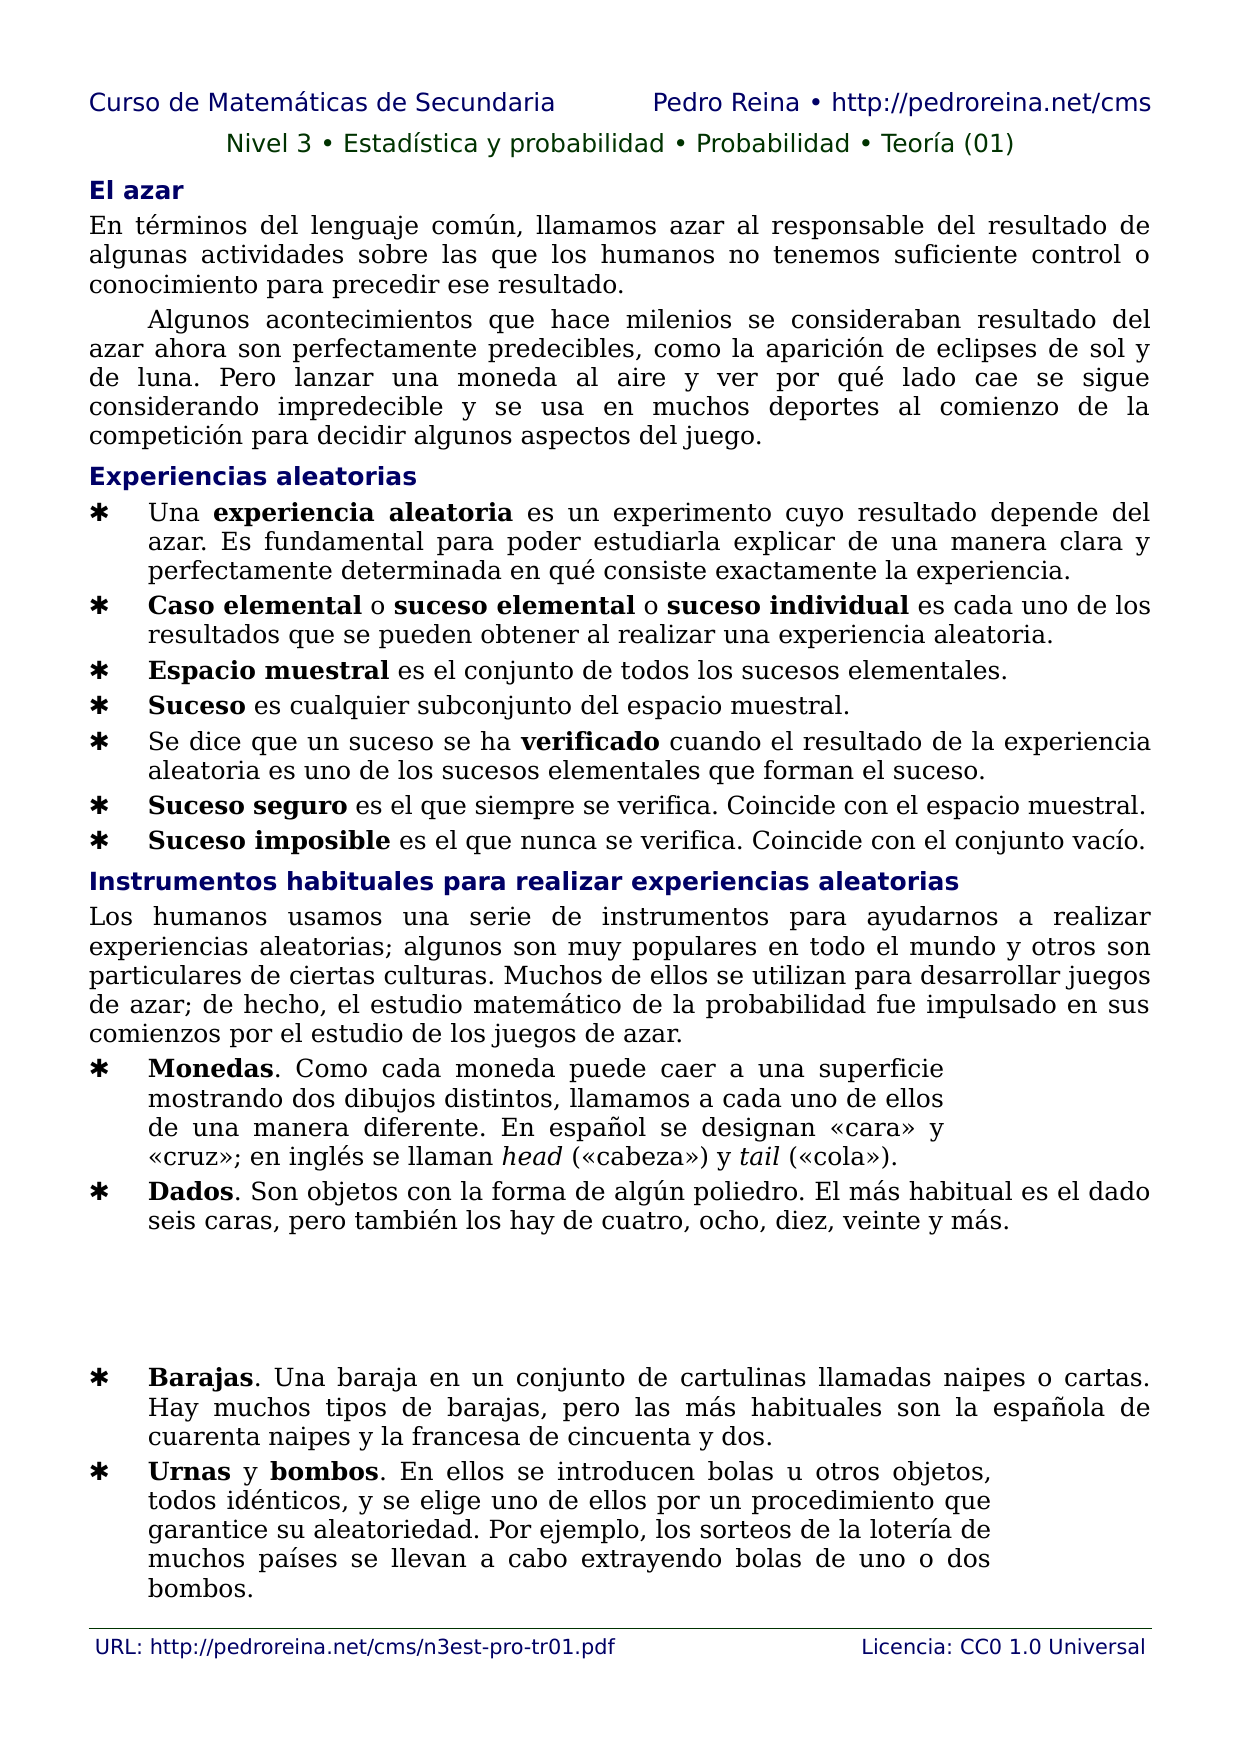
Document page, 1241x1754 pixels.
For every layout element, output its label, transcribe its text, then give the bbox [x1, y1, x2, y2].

list Barajas. Una baraja en un conjunto de cartulinas llamadas naipes o cartas. Hay muchos tipos de barajas, pero las más habituales son la española de cuarenta naipes y la francesa de cincuenta y dos. [88, 1363, 1152, 1451]
list Suceso es cualquier subconjunto del espacio muestral. [88, 691, 1152, 721]
text En términos del lenguaje común, llamamos azar al responsable del resultado de algunas actividades sobre las que los humanos no tenemos suficiente control o conocimiento para precedir ese resultado. [88, 211, 1152, 299]
text Experiencias aleatorias [88, 463, 1152, 492]
text Nivel 3 • Estadística y probabilidad • Probabilidad • Teoría (01) [88, 129, 1152, 159]
list Se dice que un suceso se ha verificado cuando el resultado de la experiencia aleatoria es uno de los sucesos elementales que forman el suceso. [88, 726, 1152, 785]
text Los humanos usamos una serie de instrumentos para ayudarnos a realizar experiencias aleatorias; algunos son muy populares en todo el mundo y otros son particulares de ciertas culturas. Muchos de ellos se utilizan para desarrollar juegos de azar; de hecho, el estudio matemático de la probabilidad fue impulsado en sus comienzos por el estudio de los juegos de azar. [88, 903, 1152, 1048]
list Una experiencia aleatoria es un experimento cuyo resultado depende del azar. Es fundamental para poder estudiarla explicar de una manera clara y perfectamente determinada en qué consiste exactamente la experiencia. [88, 498, 1152, 585]
text Curso de Matemáticas de Secundaria Pedro Reina • http://pedroreina.net/cms [88, 88, 1152, 118]
list Espacio muestral es el conjunto de todos los sucesos elementales. [88, 656, 1152, 685]
list Suceso imposible es el que nunca se verifica. Coincide con el conjunto vacío. [88, 826, 1152, 856]
text El azar [88, 176, 1152, 206]
list Urnas y bombos. En ellos se introducen bolas u otros objetos, todos idénticos, y se elige uno de ellos por un procedimiento que garantice su aleatoriedad. Por ejemplo, los sorteos de la lotería de muchos países se llevan a cabo extrayendo bolas de uno o dos bombos. [88, 1457, 1152, 1603]
list Monedas. Como cada moneda puede caer a una superficie mostrando dos dibujos distintos, llamamos a cada uno de ellos de una manera diferente. En español se designan «cara» y «cruz»; en inglés se llaman head («cabeza») y tail («cola»). [88, 1054, 1152, 1171]
text Instrumentos habituales para realizar experiencias aleatorias [88, 867, 1152, 897]
list Suceso seguro es el que siempre se verifica. Coincide con el espacio muestral. [88, 791, 1152, 820]
list Dados. Son objetos con la forma de algún poliedro. El más habitual es el dado seis caras, pero también los hay de cuatro, ocho, diez, veinte y más. [88, 1177, 1152, 1236]
text Algunos acontecimientos que hace milenios se consideraban resultado del azar ahora son perfectamente predecibles, como la aparición de eclipses de sol y de luna. Pero lanzar una moneda al aire y ver por qué lado cae se sigue considerando impredecible y se usa en muchos deportes al comienzo de la competición para decidir algunos aspectos del juego. [88, 305, 1152, 451]
list Caso elemental o suceso elemental o suceso individual es cada uno de los resultados que se pueden obtener al realizar una experiencia aleatoria. [88, 591, 1152, 650]
